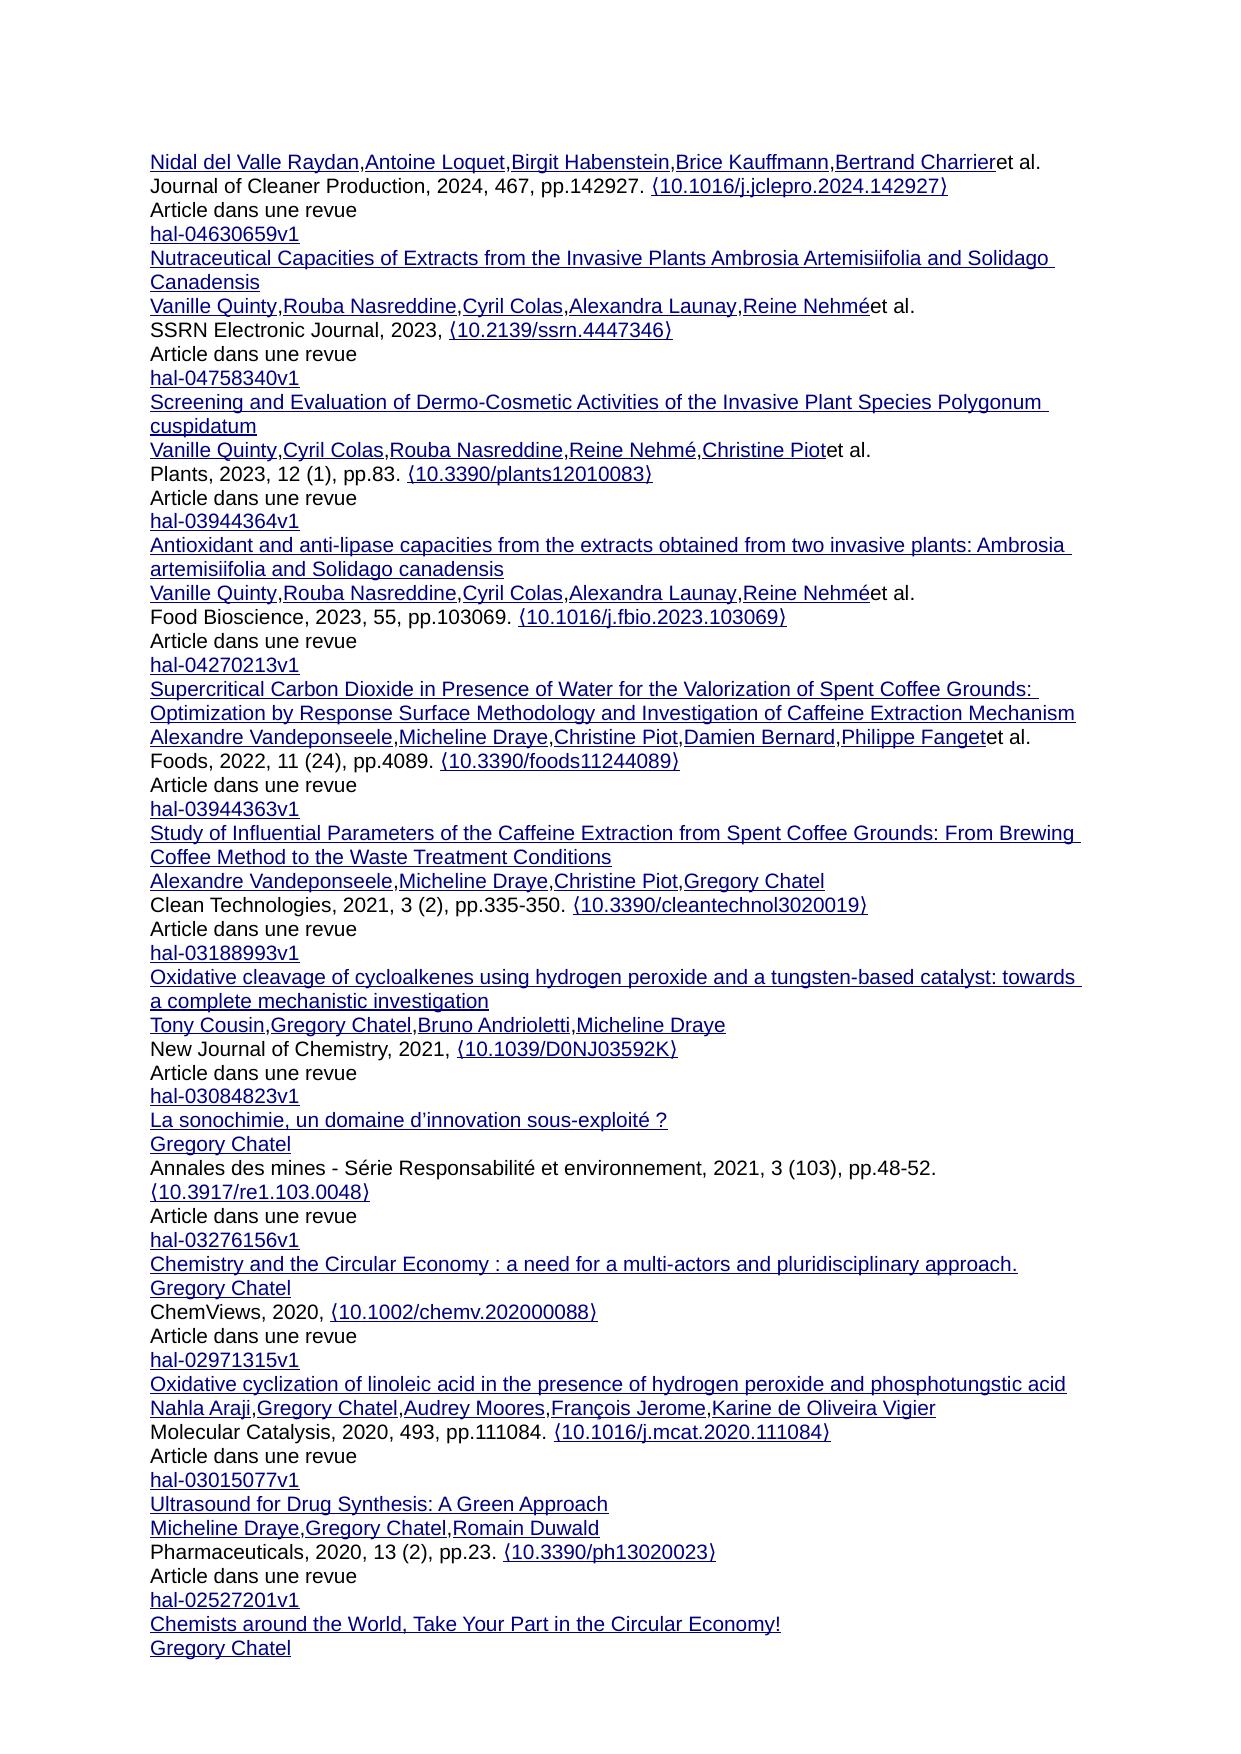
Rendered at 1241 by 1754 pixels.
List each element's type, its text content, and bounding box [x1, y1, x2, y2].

table_cell Study of Influential Parameters of the Caffeine Extraction from Spent Coffee Grounds: From Brewing Coffee Method to the Waste Treatment Conditions Alexandre Vandeponseele,Micheline Draye,Christine Piot,Gregory Chatel Clean Technologies, 2021, 3 (2), pp.335-350. ⟨10.3390/cleantechnol3020019⟩ Article dans une revue hal-03188993v1 [150, 821, 1090, 964]
table_cell Nidal del Valle Raydan,Antoine Loquet,Birgit Habenstein,Brice Kauffmann,Bertrand Charrieret al. Journal of Cleaner Production, 2024, 467, pp.142927. ⟨10.1016/j.jclepro.2024.142927⟩ Article dans une revue hal-04630659v1 [150, 150, 1090, 246]
table_cell Antioxidant and anti-lipase capacities from the extracts obtained from two invasive plants: Ambrosia artemisiifolia and Solidago canadensis Vanille Quinty,Rouba Nasreddine,Cyril Colas,Alexandra Launay,Reine Nehméet al. Food Bioscience, 2023, 55, pp.103069. ⟨10.1016/j.fbio.2023.103069⟩ Article dans une revue hal-04270213v1 [150, 533, 1090, 677]
table_cell Oxidative cyclization of linoleic acid in the presence of hydrogen peroxide and phosphotungstic acid Nahla Araji,Gregory Chatel,Audrey Moores,François Jerome,Karine de Oliveira Vigier Molecular Catalysis, 2020, 493, pp.111084. ⟨10.1016/j.mcat.2020.111084⟩ Article dans une revue hal-03015077v1 [150, 1372, 1090, 1492]
table_cell Nutraceutical Capacities of Extracts from the Invasive Plants Ambrosia Artemisiifolia and Solidago Canadensis Vanille Quinty,Rouba Nasreddine,Cyril Colas,Alexandra Launay,Reine Nehméet al. SSRN Electronic Journal, 2023, ⟨10.2139/ssrn.4447346⟩ Article dans une revue hal-04758340v1 [150, 246, 1090, 389]
table_cell Ultrasound for Drug Synthesis: A Green Approach Micheline Draye,Gregory Chatel,Romain Duwald Pharmaceuticals, 2020, 13 (2), pp.23. ⟨10.3390/ph13020023⟩ Article dans une revue hal-02527201v1 [150, 1492, 1090, 1611]
table_cell La sonochimie, un domaine d’innovation sous-exploité ? Gregory Chatel Annales des mines - Série Responsabilité et environnement, 2021, 3 (103), pp.48-52. ⟨10.3917/re1.103.0048⟩ Article dans une revue hal-03276156v1 [150, 1108, 1090, 1252]
table_cell Chemists around the World, Take Your Part in the Circular Economy! Gregory Chatel [150, 1611, 1090, 1659]
table_cell Supercritical Carbon Dioxide in Presence of Water for the Valorization of Spent Coffee Grounds: Optimization by Response Surface Methodology and Investigation of Caffeine Extraction Mechanism Alexandre Vandeponseele,Micheline Draye,Christine Piot,Damien Bernard,Philippe Fangetet al. Foods, 2022, 11 (24), pp.4089. ⟨10.3390/foods11244089⟩ Article dans une revue hal-03944363v1 [150, 677, 1090, 821]
table_cell Chemistry and the Circular Economy : a need for a multi-actors and pluridisciplinary approach. Gregory Chatel ChemViews, 2020, ⟨10.1002/chemv.202000088⟩ Article dans une revue hal-02971315v1 [150, 1252, 1090, 1372]
table_cell Oxidative cleavage of cycloalkenes using hydrogen peroxide and a tungsten-based catalyst: towards a complete mechanistic investigation Tony Cousin,Gregory Chatel,Bruno Andrioletti,Micheline Draye New Journal of Chemistry, 2021, ⟨10.1039/D0NJ03592K⟩ Article dans une revue hal-03084823v1 [150, 965, 1090, 1108]
table_cell Screening and Evaluation of Dermo-Cosmetic Activities of the Invasive Plant Species Polygonum cuspidatum Vanille Quinty,Cyril Colas,Rouba Nasreddine,Reine Nehmé,Christine Piotet al. Plants, 2023, 12 (1), pp.83. ⟨10.3390/plants12010083⟩ Article dans une revue hal-03944364v1 [150, 390, 1090, 533]
